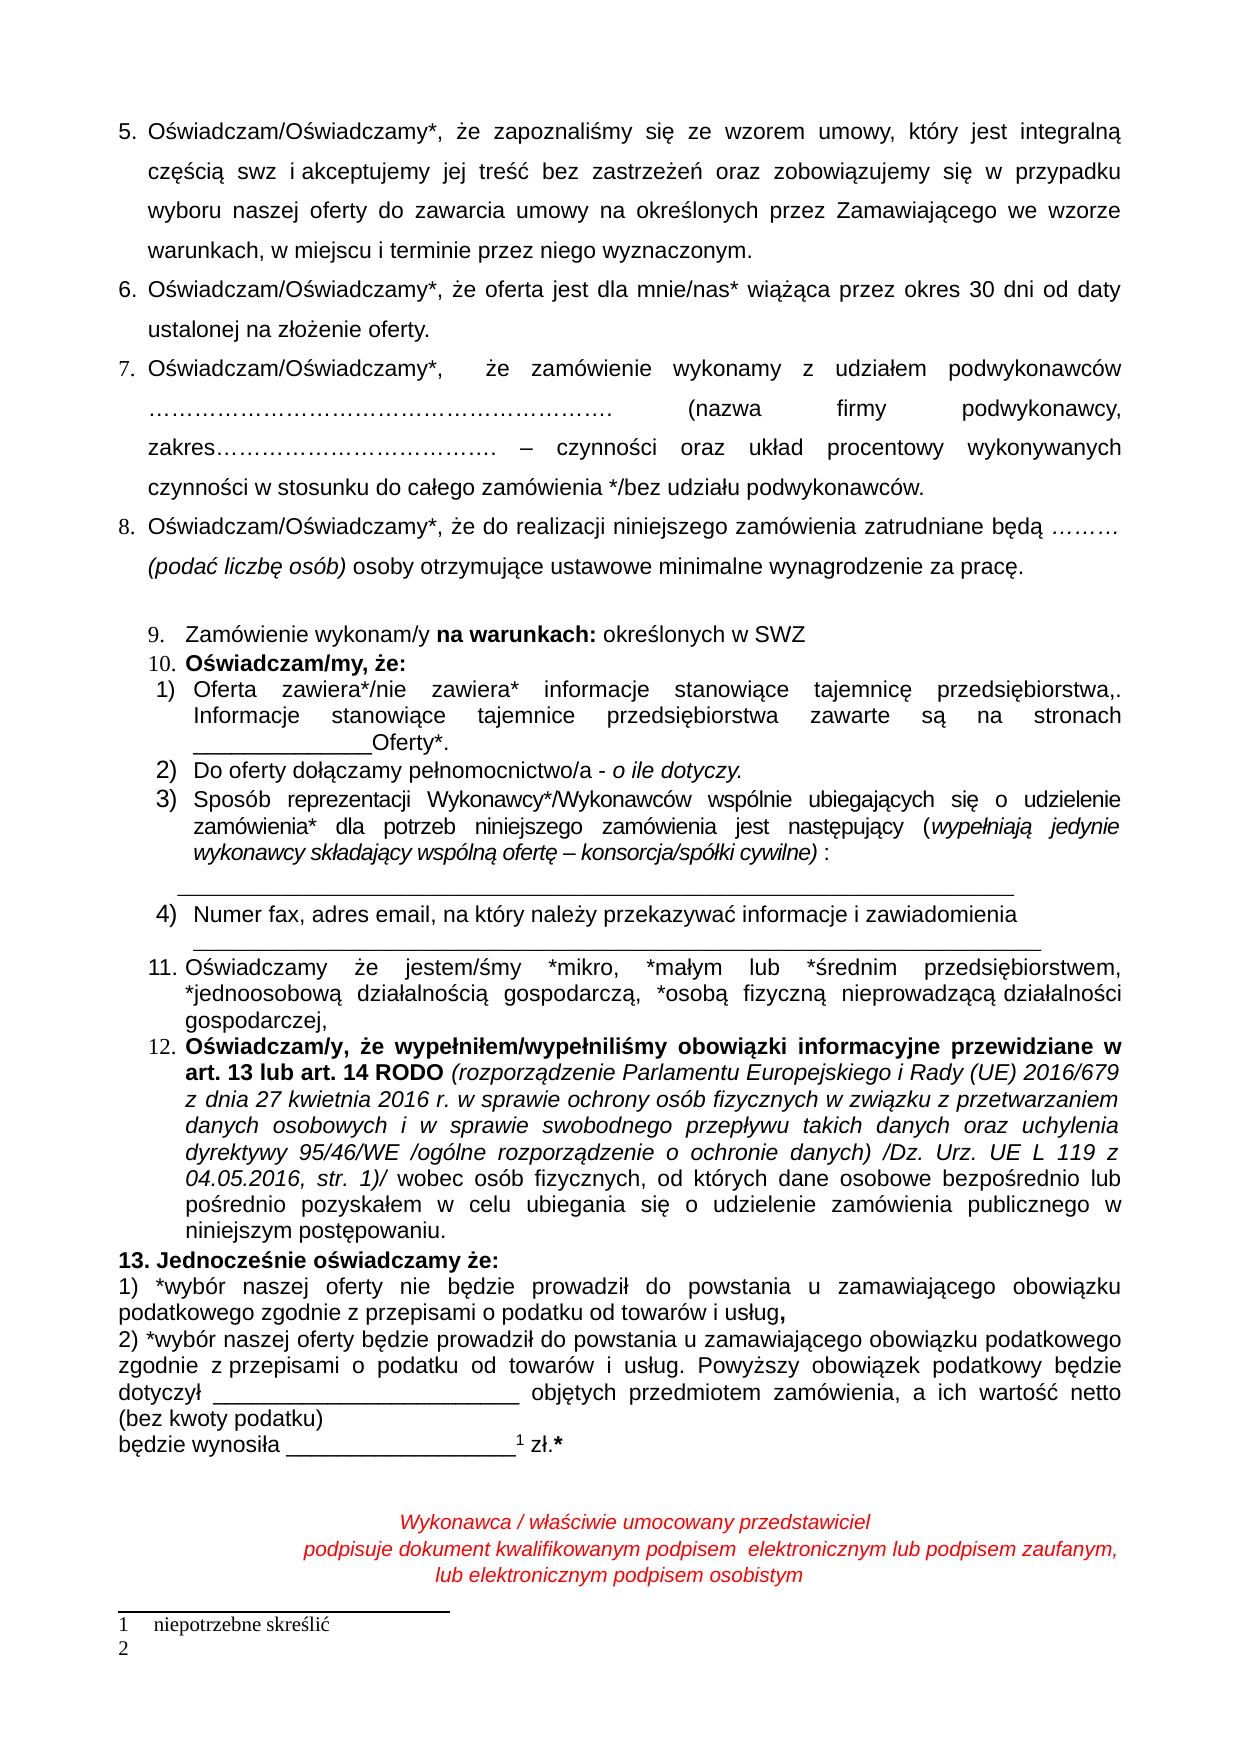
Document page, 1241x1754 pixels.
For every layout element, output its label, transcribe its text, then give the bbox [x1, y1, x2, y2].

text 2) *wybór naszej oferty będzie prowadził do powstania u zamawiającego obowiązku podatkowego zgodnie z przepisami o podatku od towarów i usług. Powyższy obowiązek podatkowy będzie dotyczył ________________________ objętych przedmiotem zamówienia, a ich wartość netto (bez kwoty podatku) [118, 1326, 1122, 1431]
text niepotrzebne skreślić [118, 1612, 1122, 1636]
list Sposób reprezentacji Wykonawcy*/Wykonawców wspólnie ubiegających się o udzielenie zamówienia* dla potrzeb niniejszego zamówienia jest następujący (wypełniają jedynie wykonawcy składający wspólną ofertę – konsorcja/spółki cywilne) : [156, 784, 1122, 865]
text podpisuje dokument kwalifikowanym podpisem elektronicznym lub podpisem zaufanym, lub elektronicznym podpisem osobistym [118, 1537, 1122, 1587]
list Oferta zawiera*/nie zawiera* informacje stanowiące tajemnicę przedsiębiorstwa,. Informacje stanowiące tajemnice przedsiębiorstwa zawarte są na stronach ______________Oferty*. [156, 676, 1122, 755]
table_header [560, 592, 1092, 614]
list Oświadczam/y, że wypełniłem/wypełniliśmy obowiązki informacyjne przewidziane w art. 13 lub art. 14 RODO (rozporządzenie Parlamentu Europejskiego i Rady (UE) 2016/679 z dnia 27 kwietnia 2016 r. w sprawie ochrony osób fizycznych w związku z przetwarzaniem danych osobowych i w sprawie swobodnego przepływu takich danych oraz uchylenia dyrektywy 95/46/WE /ogólne rozporządzenie o ochronie danych) /Dz. Urz. UE L 119 z 04.05.2016, str. 1)/ wobec osób fizycznych, od których dane osobowe bezpośrednio lub pośrednio pozyskałem w celu ubiegania się o udzielenie zamówienia publicznego w niniejszym postępowaniu. [148, 1033, 1122, 1244]
list Do oferty dołączamy pełnomocnictwo/a - o ile dotyczy. [156, 755, 1122, 784]
text 1) *wybór naszej oferty nie będzie prowadził do powstania u zamawiającego obowiązku podatkowego zgodnie z przepisami o podatku od towarów i usług, [118, 1273, 1122, 1326]
table_header [148, 592, 560, 614]
list Oświadczam/my, że: [148, 647, 1122, 676]
list Zamówienie wykonam/y na warunkach: określonych w SWZ [148, 614, 1122, 647]
list Oświadczam/Oświadczamy*, że do realizacji niniejszego zamówienia zatrudniane będą ………(podać liczbę osób) osoby otrzymujące ustawowe minimalne wynagrodzenie za pracę. [118, 513, 1122, 579]
text będzie wynosiła __________________ zł.* [118, 1431, 1122, 1457]
text 13. Jednocześnie oświadczamy że: [118, 1244, 1137, 1273]
list Oświadczamy że jestem/śmy *mikro, *małym lub *średnim przedsiębiorstwem, *jednoosobową działalnością gospodarczą, *osobą fizyczną nieprowadzącą działalności gospodarczej, [148, 954, 1122, 1033]
list Oświadczam/Oświadczamy*, że zapoznaliśmy się ze wzorem umowy, który jest integralną częścią swz i akceptujemy jej treść bez zastrzeżeń oraz zobowiązujemy się w przypadku wyboru naszej oferty do zawarcia umowy na określonych przez Zamawiającego we wzorze warunkach, w miejscu i terminie przez niego wyznaczonym. [118, 118, 1122, 263]
list Oświadczam/Oświadczamy*, że oferta jest dla mnie/nas* wiążąca przez okres 30 dni od daty ustalonej na złożenie oferty. [118, 276, 1122, 342]
list Oświadczam/Oświadczamy*, że zamówienie wykonamy z udziałem podwykonawców ……………………………………………………. (nazwa firmy podwykonawcy, zakres………………………………. – czynności oraz układ procentowy wykonywanych czynności w stosunku do całego zamówienia */bez udziału podwykonawców. [118, 355, 1122, 500]
text _________________________________________________________________________ [177, 865, 1122, 899]
text Wykonawca / właściwie umocowany przedstawiciel [118, 1510, 1122, 1534]
list Numer fax, adres email, na który należy przekazywać informacje i zawiadomienia __________________________________________________________________________ [156, 899, 1122, 954]
